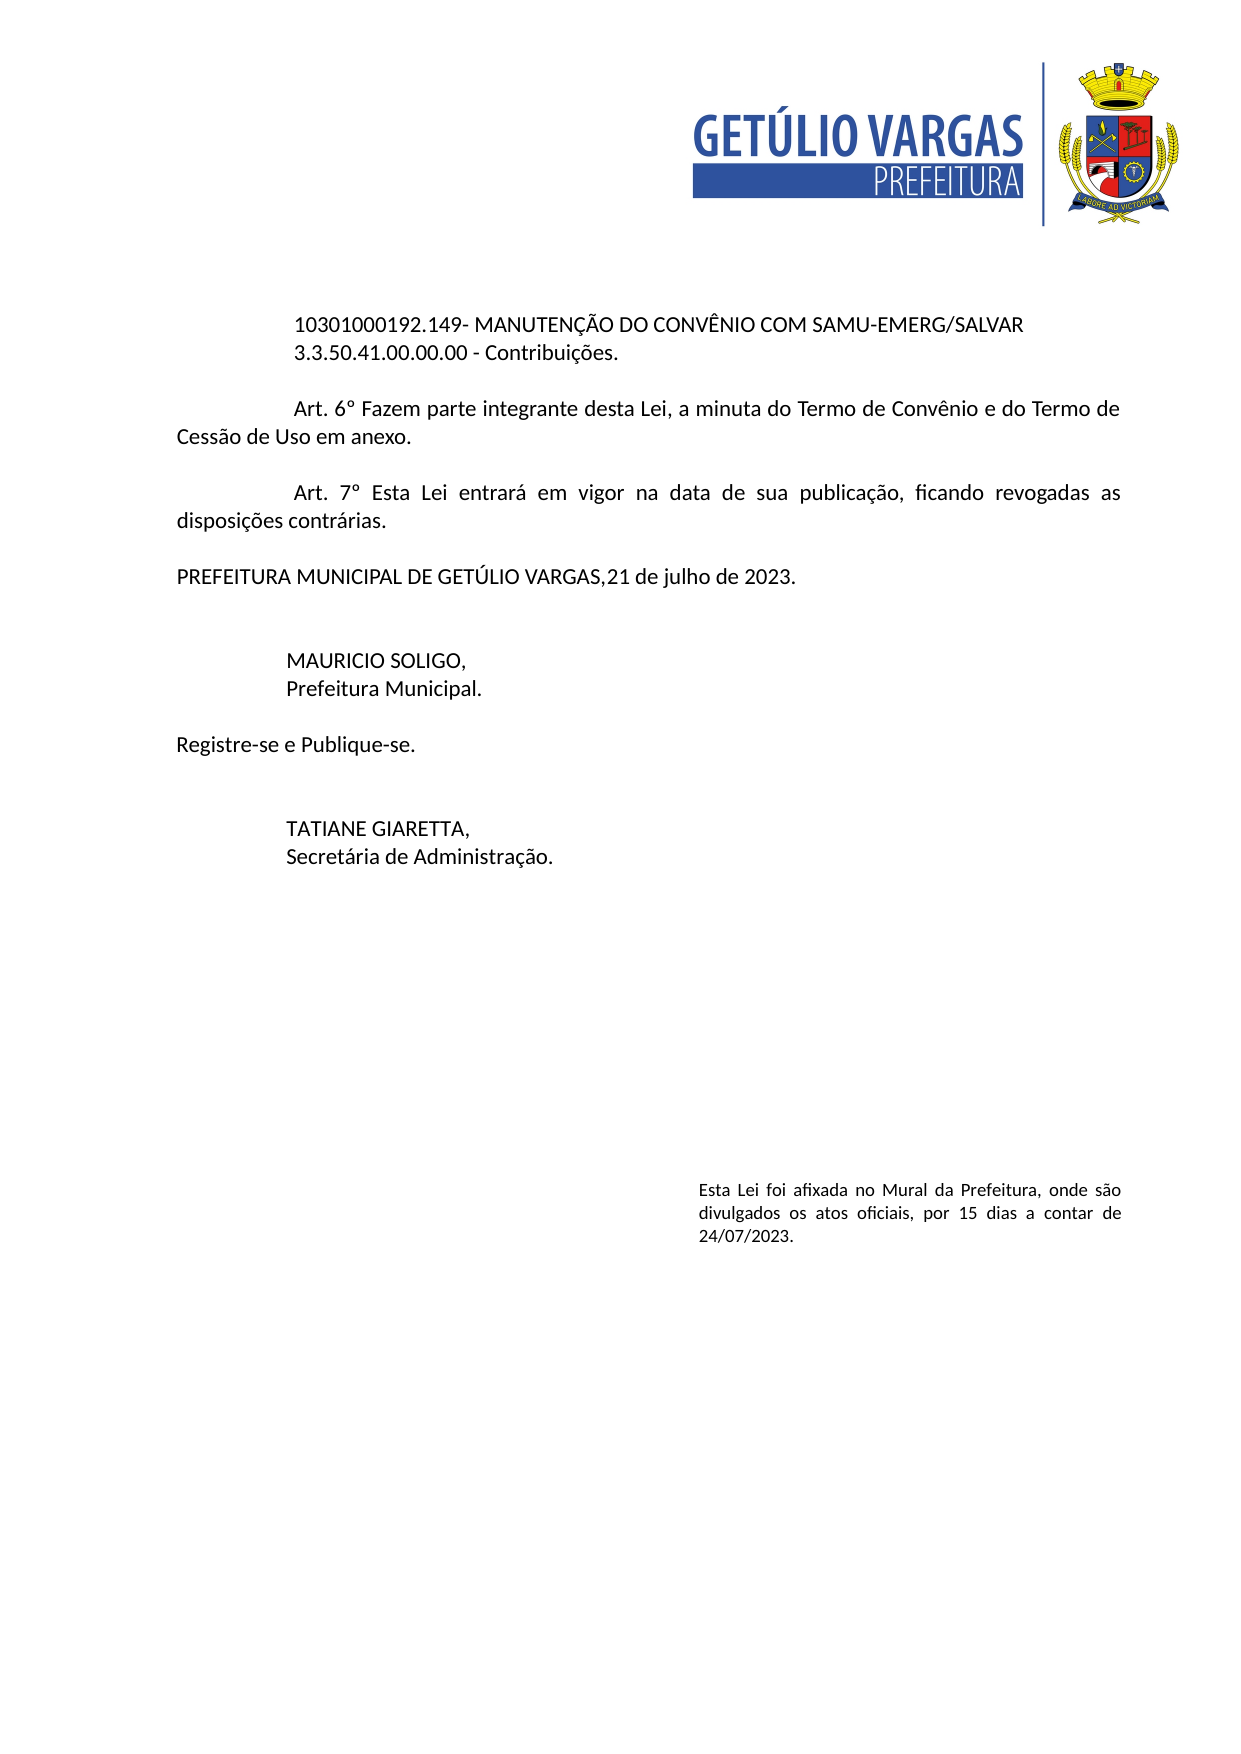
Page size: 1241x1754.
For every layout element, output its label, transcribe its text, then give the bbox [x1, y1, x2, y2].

text Registre-se e Publique-se. [176, 730, 1115, 758]
text TATIANE GIARETTA, [286, 814, 1115, 842]
text Art. 7º Esta Lei entrará em vigor na data de sua publicação, ficando revogadas as disposições contrárias. [177, 478, 1122, 534]
text MAURICIO SOLIGO, [286, 646, 1115, 674]
text Art. 6º Fazem parte integrante desta Lei, a minuta do Termo de Convênio e do Termo de Cessão de Uso em anexo. [177, 394, 1122, 450]
text Prefeitura Municipal. [286, 674, 1115, 702]
text PREFEITURA MUNICIPAL DE GETÚLIO VARGAS,21 de julho de 2023. [177, 562, 1122, 590]
text 10301000192.149- MANUTENÇÃO DO CONVÊNIO COM SAMU-EMERG/SALVAR [177, 310, 1122, 338]
text 3.3.50.41.00.00.00 - Contribuições. [177, 338, 1122, 366]
text Esta Lei foi afixada no Mural da Prefeitura, onde são divulgados os atos oficiais, por 15 dias a contar de 24/07/2023. [699, 1178, 1122, 1247]
text Secretária de Administração. [286, 842, 1115, 870]
